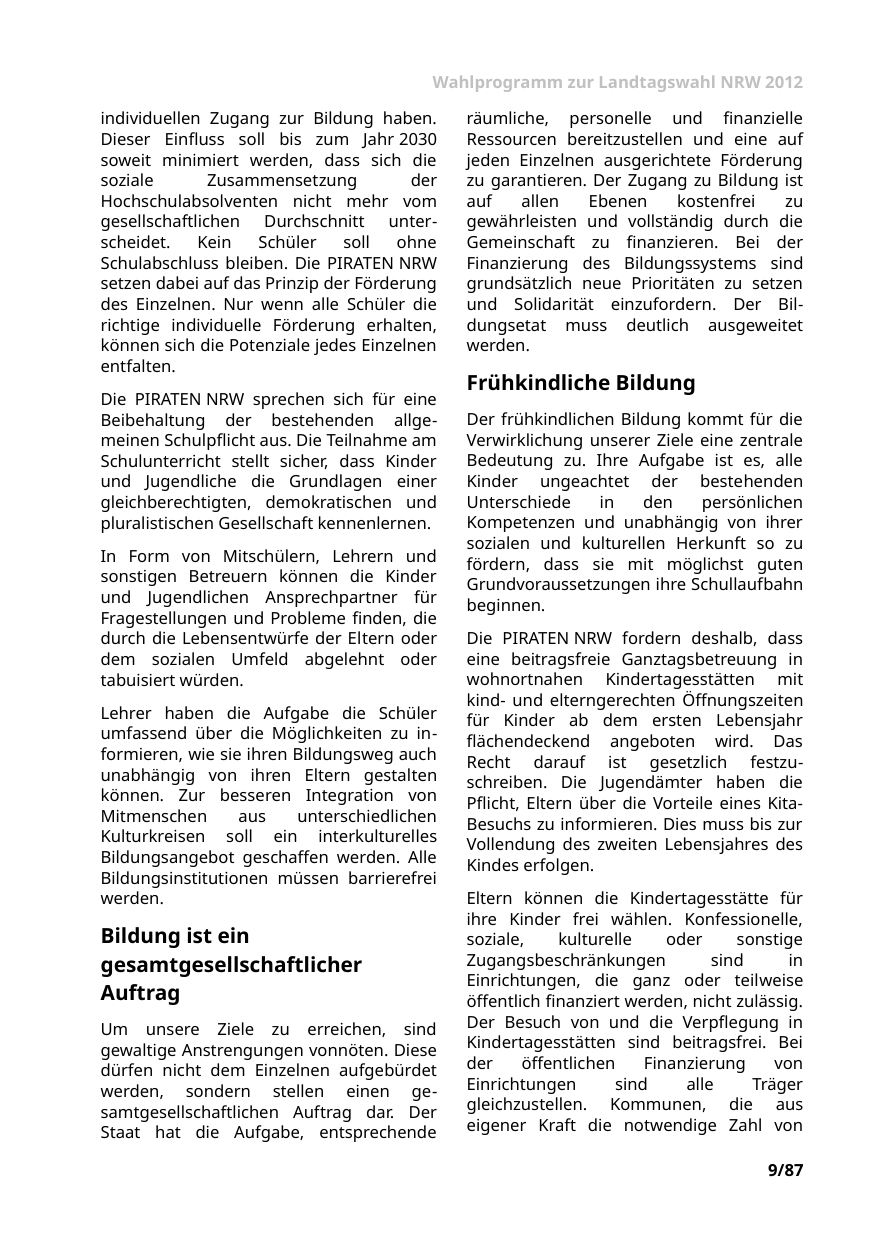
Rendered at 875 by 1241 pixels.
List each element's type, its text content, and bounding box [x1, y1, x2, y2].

text Die PIRATEN NRW sprechen sich für eine Beibehaltung der bestehenden allge­meinen Schul­pflicht aus. Die Teilnahme am Schulunterricht stellt sicher, dass Kinder und Jugendliche die Grundlagen einer gleichberechtigten, demokratischen und pluralistischen Gesellschaft ken­nenlernen. [100, 389, 437, 533]
text Die PIRATEN NRW fordern deshalb, dass eine beitragsfreie Ganztagsbetreuung in wohnort­nahen Kindertagesstätten mit kind- und elterngerechten Öffnungszei­ten für Kinder ab dem ersten Lebensjahr flächendeckend angeboten wird. Das Recht darauf ist gesetzlich festzu­schreiben. Die Jugendämter haben die Pflicht, Eltern über die Vorteile eines Kita-Besuchs zu informieren. Dies muss bis zur Vollendung des zweiten Lebensjahres des Kindes erfol­gen. [466, 628, 803, 875]
text Lehrer haben die Aufgabe die Schüler umfassend über die Möglichkeiten zu in­formieren, wie sie ihren Bildungsweg auch unabhängig von ihren Eltern gestal­ten können. Zur besse­ren Integration von Mitmenschen aus unterschiedlichen Kulturkreisen soll ein interkulturel­les Bildungsangebot geschaffen werden. Alle Bildungsinstitutionen müssen barrierefrei werden. [100, 703, 437, 909]
text In Form von Mitschülern, Lehrern und sonstigen Betreuern können die Kinder und Jugendlichen Ansprechpartner für Fragestellungen und Probleme finden, die durch die Lebensentwürfe der El­tern oder dem sozialen Umfeld abgelehnt oder tabuisiert würden. [100, 546, 437, 690]
text individu­ellen Zugang zur Bildung haben. Dieser Ein­fluss soll bis zum Jahr 2030 soweit minimiert werden, dass sich die soziale Zusammenset­zung der Hochschulabsol­venten nicht mehr vom gesellschaftlichen Durchschnitt unter­scheidet. Kein Schüler soll ohne Schulabschluss bleiben. Die PIRATEN NRW setzen dabei auf das Prinzip der Förderung des Einzelnen. Nur wenn alle Schüler die richtige in­dividuelle Förderung erhalten, können sich die Potenziale jedes Einzelnen ent­falten. [100, 108, 437, 376]
text Um unsere Ziele zu erreichen, sind gewaltige Anstrengungen vonnöten. Diese dürfen nicht dem Einzelnen aufgebürdet werden, sondern stellen einen ge­samtgesellschaftlichen Auf­trag dar. Der Staat hat die Aufgabe, entsprechende [100, 1019, 437, 1143]
subtitle Frühkindliche Bildung [466, 368, 803, 397]
text Eltern können die Kindertagesstätte für ihre Kinder frei wählen. Konfessionelle, soziale, kulturelle oder sonstige Zugangsbeschränkungen sind in Einrichtungen, die ganz oder teil­weise öffentlich finanziert werden, nicht zulässig. Der Besuch von und die Verpflegung in Kindertagesstätten sind beitragsfrei. Bei der öffent­lichen Finanzierung von Einrichtungen sind alle Träger gleichzustellen. Kommu­nen, die aus eigener Kraft die notwendige Zahl von [466, 888, 803, 1135]
subtitle Bildung ist ein gesamtgesellschaftlicher Auftrag [100, 921, 437, 1007]
text räumliche, personelle und finanzielle Ressourcen bereitzustellen und eine auf jeden Einzelnen ausgerichtete Förderung zu ga­rantieren. Der Zugang zu Bil­dung ist auf allen Ebenen kostenfrei zu gewährleisten und vollständig durch die Gemeinschaft zu finanzieren. Bei der Finanzierung des Bildungssys­tems sind grundsätzlich neue Prioritäten zu setzen und Solidarität einzufordern. Der Bil­dungsetat muss deutlich ausgeweitet werden. [466, 108, 803, 356]
text Der frühkindlichen Bildung kommt für die Verwirklichung unserer Ziele eine zentrale Be­deutung zu. Ihre Aufgabe ist es, alle Kinder ungeachtet der beste­henden Unterschiede in den persönlichen Kompetenzen und unabhängig von ihrer sozialen und kulturellen Her­kunft so zu fördern, dass sie mit möglichst guten Grundvoraussetzungen ihre Schullauf­bahn beginnen. [466, 409, 803, 615]
